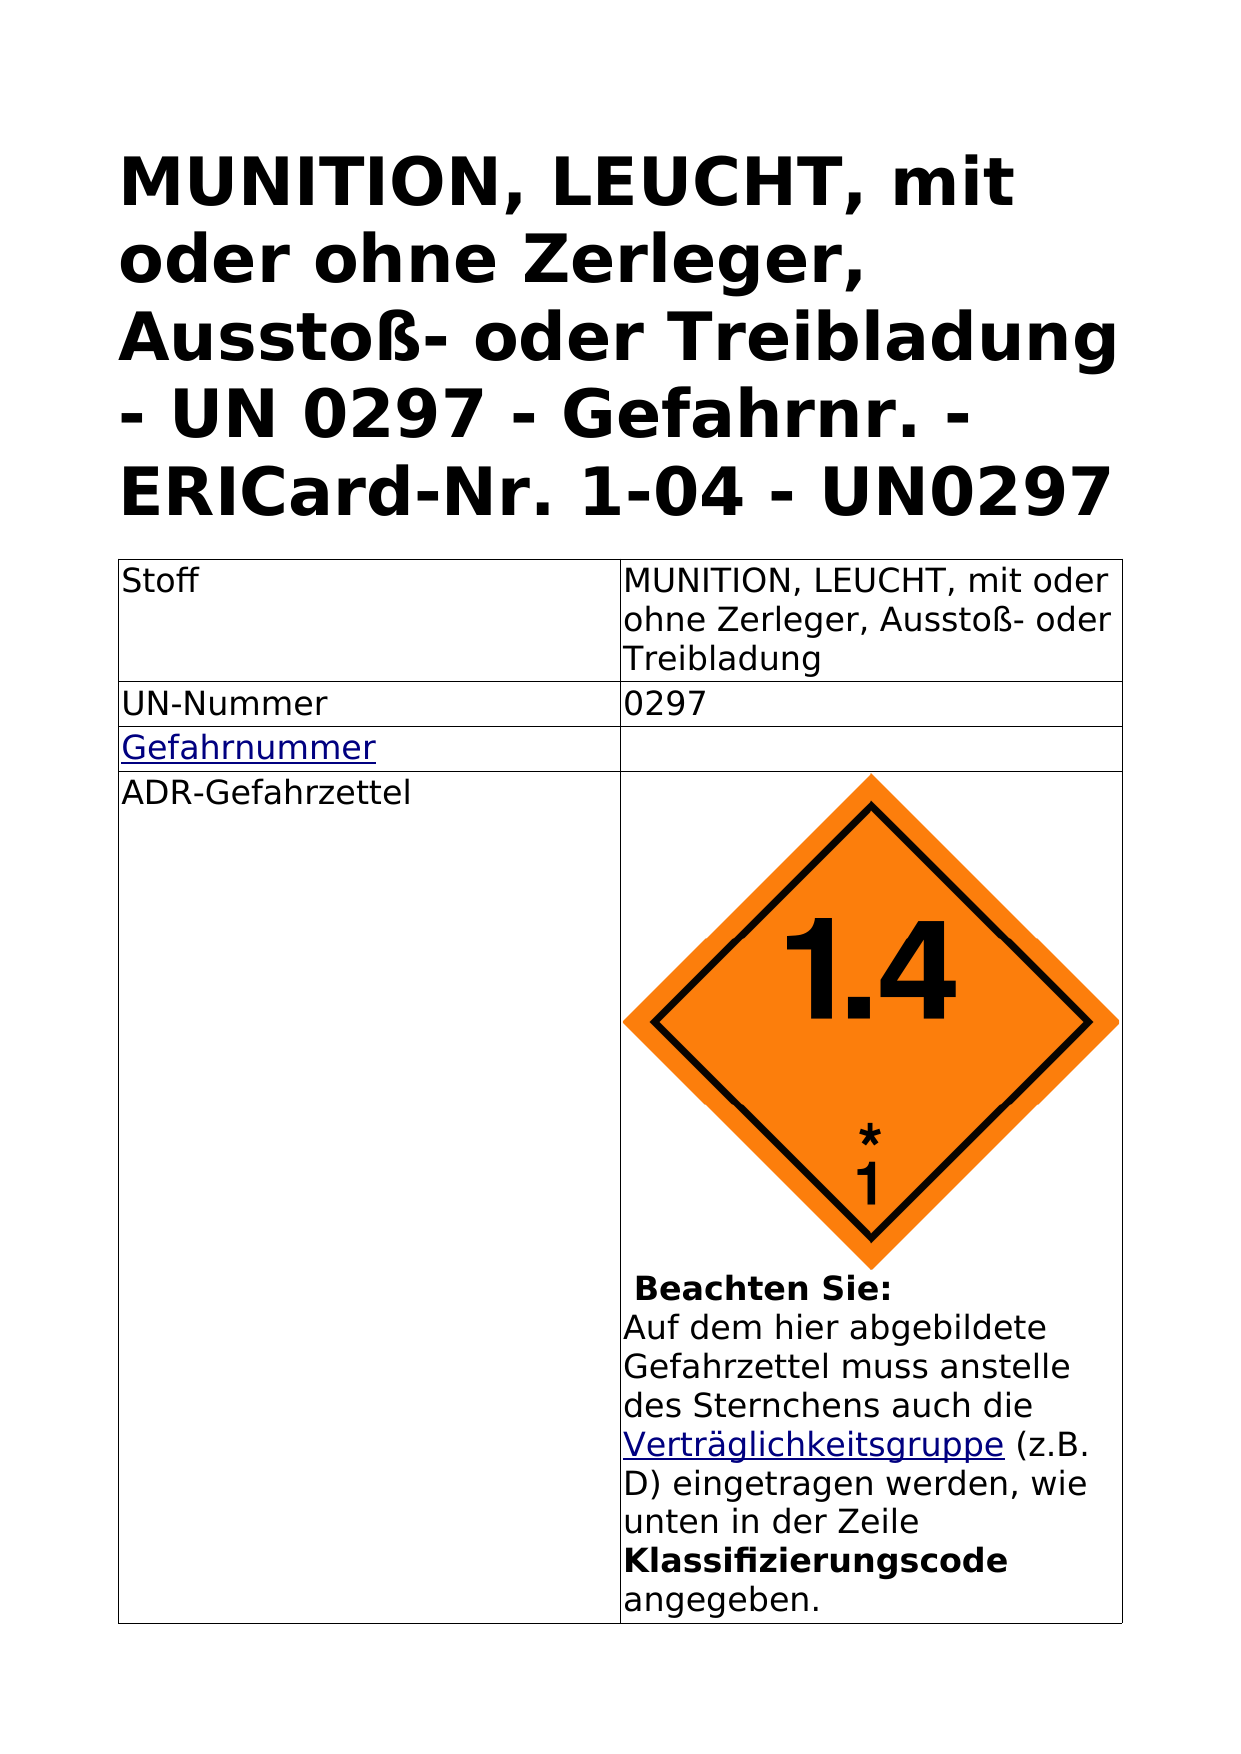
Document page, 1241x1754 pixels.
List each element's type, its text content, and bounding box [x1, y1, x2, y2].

table_cell [621, 727, 1122, 771]
table_header Stoff [119, 560, 620, 681]
table_cell ADR-Gefahrzettel [119, 772, 620, 1622]
table_cell 0297 [621, 682, 1122, 726]
picture [622, 773, 1120, 1270]
table_cell UN-Nummer [119, 682, 620, 726]
table_cell Beachten Sie: Auf dem hier abgebildete Gefahrzettel muss anstelle des Sternchens auch die Verträglichkeitsgruppe (z.B. D) eingetragen werden, wie unten in der Zeile Klassifizierungscode angegeben. [621, 772, 1122, 1622]
table_header MUNITION, LEUCHT, mit oder ohne Zerleger, Ausstoß- oder Treibladung [621, 560, 1122, 681]
subtitle MUNITION, LEUCHT, mit oder ohne Zerleger, Ausstoß- oder Treibladung - UN 0297 - Gefahrnr. - ERICard-Nr. 1-04 - UN0297 [118, 143, 1122, 531]
table_cell Gefahrnummer [119, 727, 620, 771]
